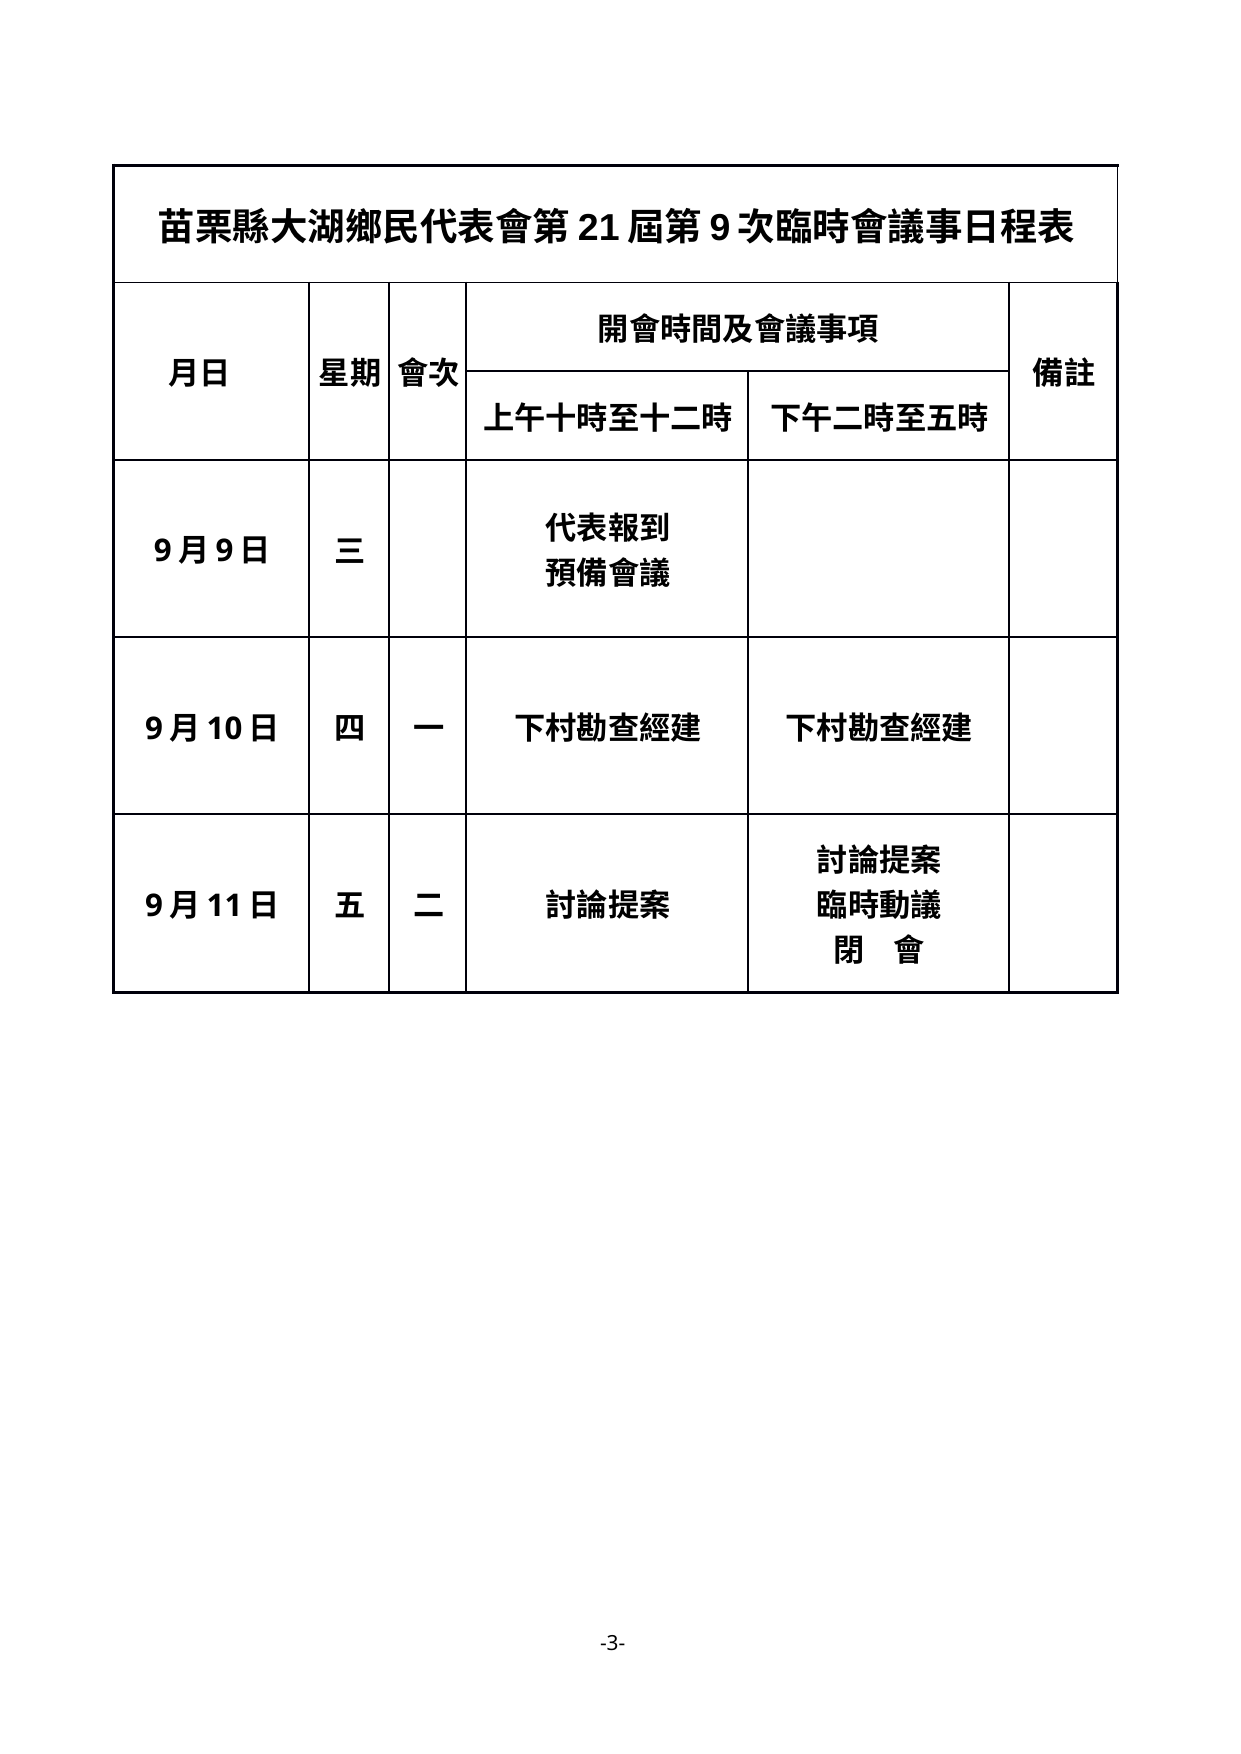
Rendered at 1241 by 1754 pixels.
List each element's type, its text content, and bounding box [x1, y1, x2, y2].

table_cell 9月11日 [115, 815, 308, 991]
table_cell 討論提案 [467, 815, 747, 991]
table_cell 會次 [390, 283, 465, 459]
table_cell 二 [390, 815, 465, 991]
table_cell 星期 [310, 283, 388, 459]
table_cell 9月9日 [115, 461, 308, 636]
table_cell 一 [390, 638, 465, 813]
table_cell 三 [310, 461, 388, 636]
table_cell 下村勘查經建 [467, 638, 747, 813]
table_cell [390, 461, 465, 636]
table_cell 下午二時至五時 [749, 372, 1008, 459]
table_cell 上午十時至十二時 [467, 372, 747, 459]
table_cell 月日 [115, 283, 308, 459]
table_cell [1010, 638, 1116, 813]
table_cell 四 [310, 638, 388, 813]
table_header 苗栗縣大湖鄉民代表會第21屆第9次臨時會議事日程表 [115, 167, 1117, 282]
table_cell 下村勘查經建 [749, 638, 1008, 813]
table_cell 開會時間及會議事項 [467, 283, 1008, 370]
table_cell 討論提案 臨時動議 閉 會 [749, 815, 1008, 991]
table_cell [749, 461, 1008, 636]
table_cell 備註 [1010, 283, 1116, 459]
table_cell [1010, 815, 1116, 991]
table_cell 代表報到 預備會議 [467, 461, 747, 636]
table_cell 五 [310, 815, 388, 991]
table_cell 9月10日 [115, 638, 308, 813]
table_cell [1010, 461, 1116, 636]
